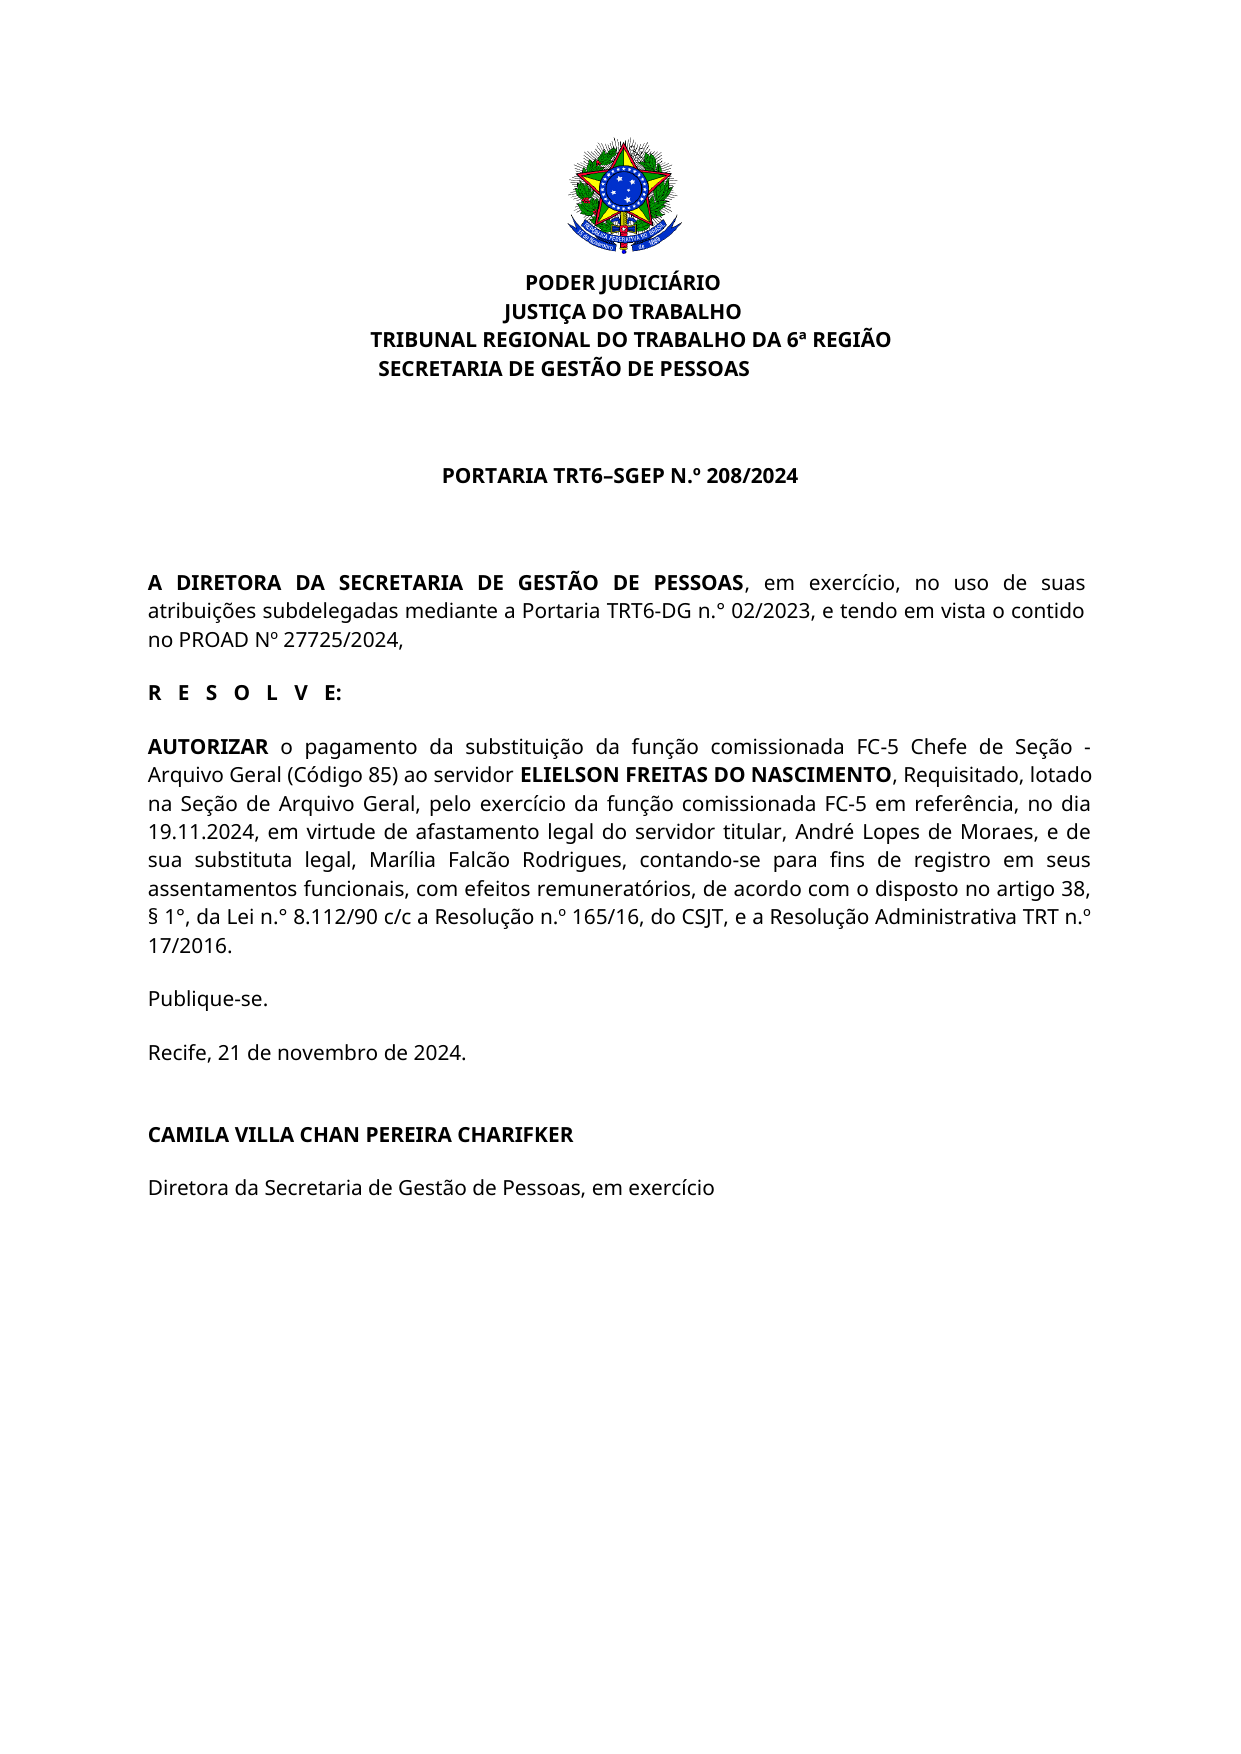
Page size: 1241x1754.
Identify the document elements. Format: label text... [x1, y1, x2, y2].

text A DIRETORA DA SECRETARIA DE GESTÃO DE PESSOAS, em exercício, no uso de suas atribuições subdelegadas mediante a Portaria TRT6-DG n.° 02/2023, e tendo em vista o contido no PROAD Nº 27725/2024, [148, 568, 1086, 653]
text TRIBUNAL REGIONAL DO TRABALHO DA 6ª REGIÃO [148, 325, 1092, 354]
picture [561, 135, 685, 256]
text PORTARIA TRT6–SGEP N.º 208/2024 [148, 461, 1092, 490]
text JUSTIÇA DO TRABALHO [148, 297, 1092, 325]
text Publique-se. [148, 984, 1092, 1013]
text R E S O L V E: [148, 678, 1092, 707]
text SECRETARIA DE GESTÃO DE PESSOAS [148, 354, 1087, 382]
text CAMILA VILLA CHAN PEREIRA CHARIFKER [148, 1091, 1092, 1148]
text PODER JUDICIÁRIO [148, 268, 1092, 297]
text AUTORIZAR o pagamento da substituição da função comissionada FC-5 Chefe de Seção - Arquivo Geral (Código 85) ao servidor ELIELSON FREITAS DO NASCIMENTO, Requisitado, lotado na Seção de Arquivo Geral, pelo exercício da função comissionada FC-5 em referência, no dia 19.11.2024, em virtude de afastamento legal do servidor titular, André Lopes de Moraes, e de sua substituta legal, Marília Falcão Rodrigues, contando-se para fins de registro em seus assentamentos funcionais, com efeitos remuneratórios, de acordo com o disposto no artigo 38, § 1°, da Lei n.° 8.112/90 c/c a Resolução n.º 165/16, do CSJT, e a Resolução Administrativa TRT n.º 17/2016. [148, 732, 1092, 959]
text Diretora da Secretaria de Gestão de Pessoas, em exercício [148, 1173, 1092, 1202]
text Recife, 21 de novembro de 2024. [148, 1038, 1092, 1066]
